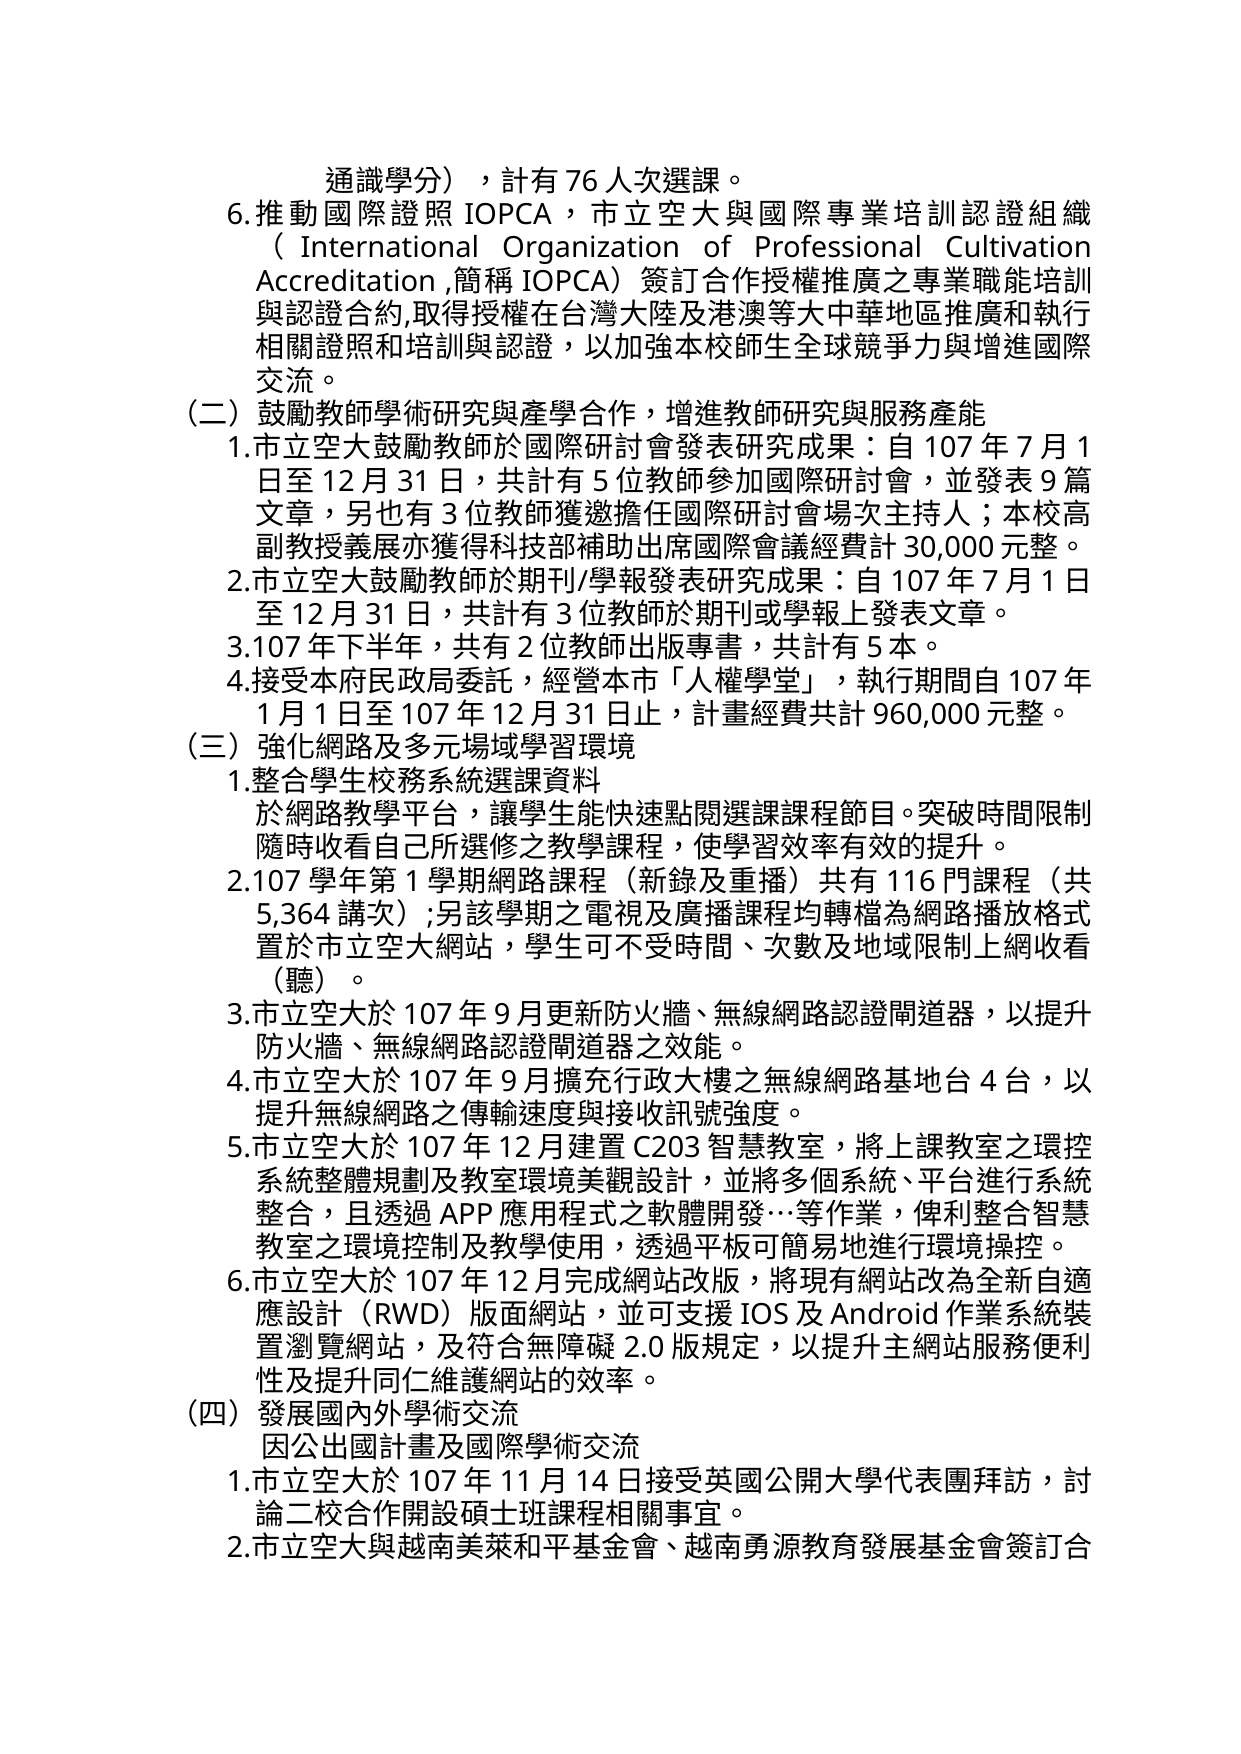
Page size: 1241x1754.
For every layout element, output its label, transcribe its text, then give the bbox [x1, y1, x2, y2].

text 1.市立空大鼓勵教師於國際研討會發表研究成果：自107年7月1日至12月31日，共計有5位教師參加國際研討會，並發表9篇文章，另也有3位教師獲邀擔任國際研討會場次主持人；本校高副教授義展亦獲得科技部補助出席國際會議經費計30,000元整。 [226, 431, 1092, 564]
text 6.推動國際證照IOPCA，市立空大與國際專業培訓認證組織（International Organization of Professional Cultivation Accreditation ,簡稱 IOPCA）簽訂合作授權推廣之專業職能培訓與認證合約,取得授權在台灣大陸及港澳等大中華地區推廣和執行相關證照和培訓與認證，以加強本校師生全球競爭力與增進國際交流。 [226, 198, 1092, 398]
text 3.107年下半年，共有2位教師出版專書，共計有5本。 [226, 631, 1092, 664]
text 通識學分），計有76人次選課。 [253, 164, 1092, 198]
text 6.市立空大於107年12月完成網站改版，將現有網站改為全新自適應設計（RWD）版面網站，並可支援IOS及Android作業系統裝置瀏覽網站，及符合無障礙2.0版規定，以提升主網站服務便利性及提升同仁維護網站的效率。 [226, 1264, 1092, 1398]
text 1.市立空大於107年11月14日接受英國公開大學代表團拜訪，討論二校合作開設碩士班課程相關事宜。 [226, 1464, 1092, 1531]
text 4.市立空大於107年9月擴充行政大樓之無線網路基地台4台，以提升無線網路之傳輸速度與接收訊號強度。 [226, 1064, 1092, 1131]
text （三）強化網路及多元場域學習環境 [169, 731, 1092, 764]
text （二）鼓勵教師學術研究與產學合作，增進教師研究與服務產能 [169, 398, 1092, 431]
text 2.市立空大與越南美萊和平基金會、越南勇源教育發展基金會簽訂合 [226, 1531, 1092, 1564]
text 3.市立空大於107年9月更新防火牆、無線網路認證閘道器，以提升防火牆、無線網路認證閘道器之效能。 [226, 998, 1092, 1064]
text 因公出國計畫及國際學術交流 [261, 1431, 1092, 1464]
text 2.市立空大鼓勵教師於期刊/學報發表研究成果：自107年7月1日至12月31日，共計有3位教師於期刊或學報上發表文章。 [226, 564, 1092, 631]
text 5.市立空大於107年12月建置C203智慧教室，將上課教室之環控系統整體規劃及教室環境美觀設計，並將多個系統、平台進行系統整合，且透過APP應用程式之軟體開發…等作業，俾利整合智慧教室之環境控制及教學使用，透過平板可簡易地進行環境操控。 [226, 1131, 1092, 1264]
text 1.整合學生校務系統選課資料 [226, 764, 1092, 798]
text 4.接受本府民政局委託，經營本市「人權學堂」，執行期間自107年1月1日至107年12月31日止，計畫經費共計960,000元整。 [226, 664, 1092, 731]
text 2.107學年第1學期網路課程（新錄及重播）共有116門課程（共5,364講次）;另該學期之電視及廣播課程均轉檔為網路播放格式置於市立空大網站，學生可不受時間、次數及地域限制上網收看（聽）。 [226, 864, 1092, 998]
text 於網路教學平台，讓學生能快速點閱選課課程節目。突破時間限制隨時收看自己所選修之教學課程，使學習效率有效的提升。 [256, 798, 1092, 864]
text （四）發展國內外學術交流 [169, 1398, 1092, 1431]
